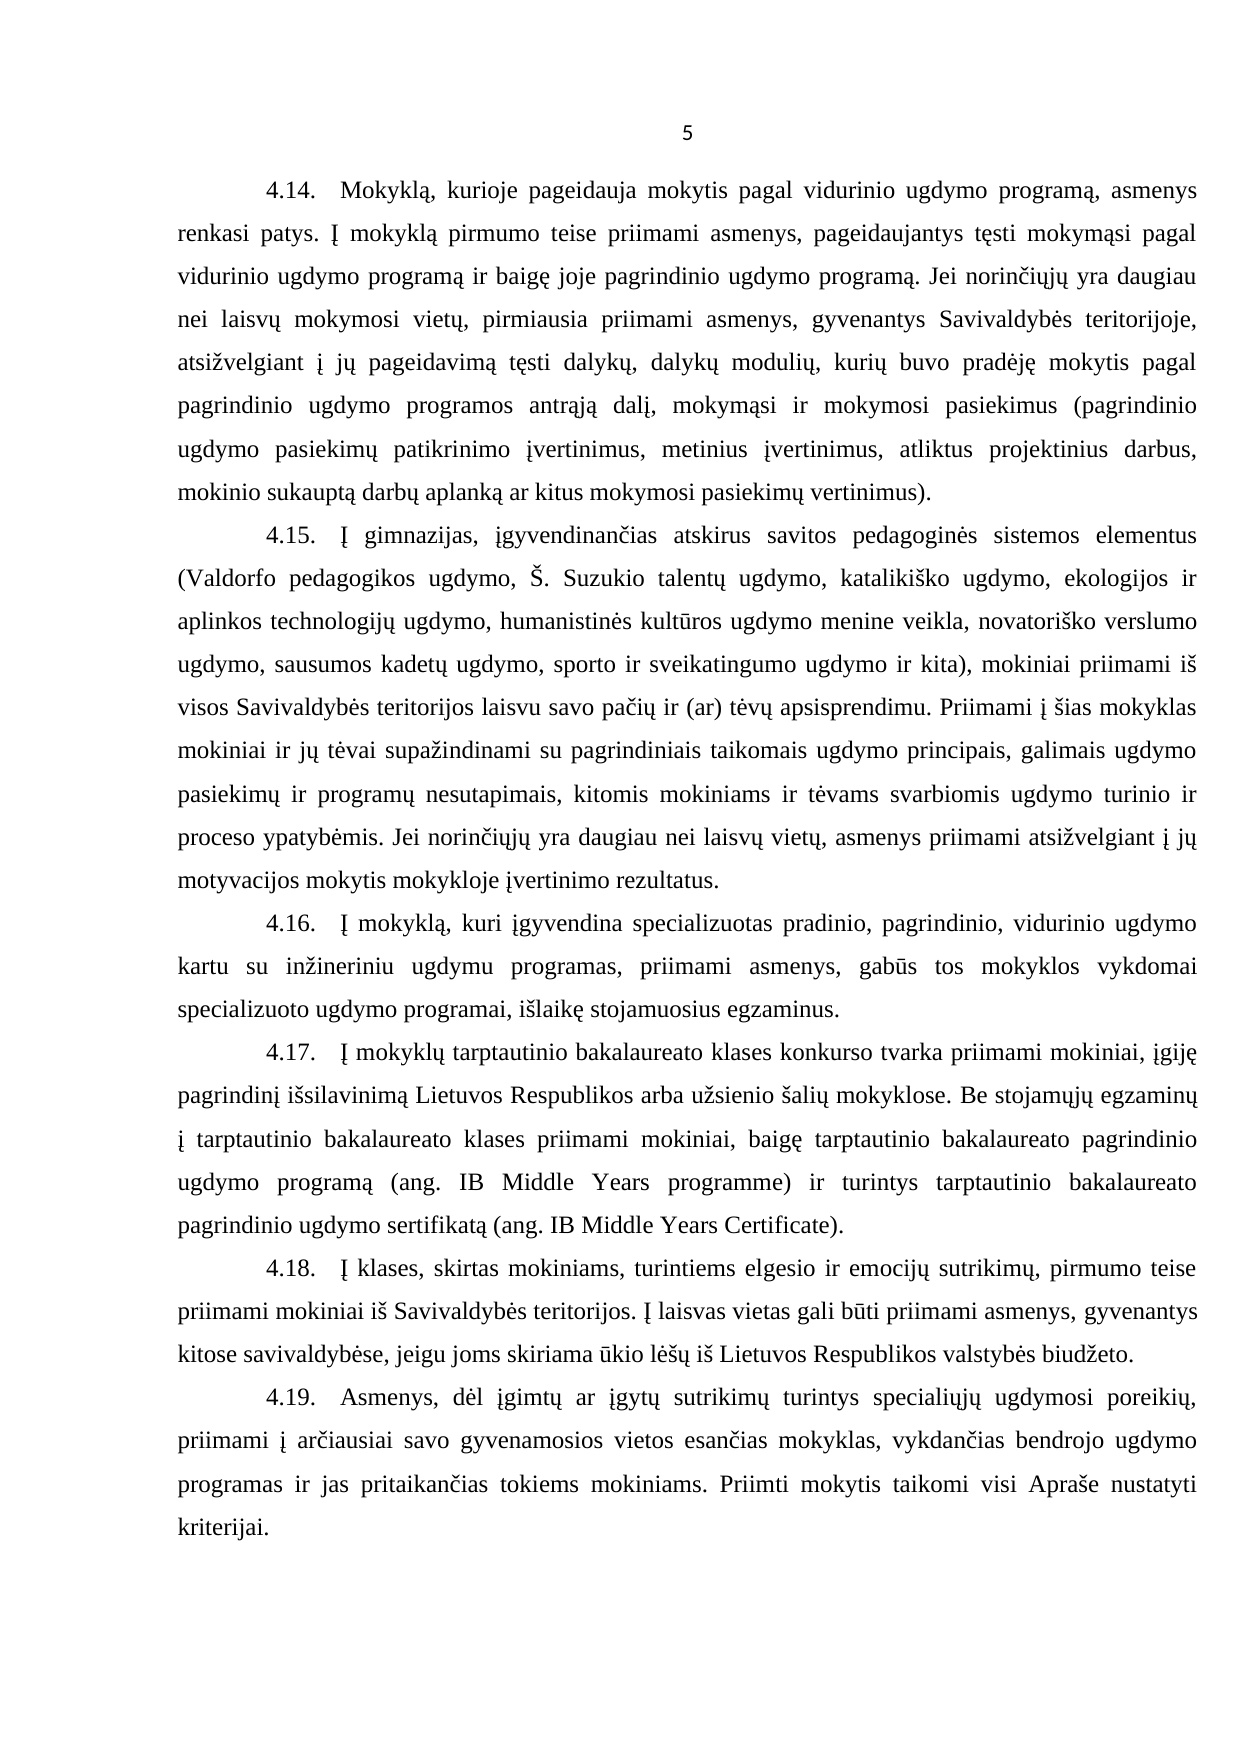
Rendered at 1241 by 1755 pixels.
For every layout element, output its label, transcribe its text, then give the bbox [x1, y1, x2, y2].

text 4.15. Į gimnazijas, įgyvendinančias atskirus savitos pedagoginės sistemos elementus (Valdorfo pedagogikos ugdymo, Š. Suzukio talentų ugdymo, katalikiško ugdymo, ekologijos ir aplinkos technologijų ugdymo, humanistinės kultūros ugdymo menine veikla, novatoriško verslumo ugdymo, sausumos kadetų ugdymo, sporto ir sveikatingumo ugdymo ir kita), mokiniai priimami iš visos Savivaldybės teritorijos laisvu savo pačių ir (ar) tėvų apsisprendimu. Priimami į šias mokyklas mokiniai ir jų tėvai supažindinami su pagrindiniais taikomais ugdymo principais, galimais ugdymo pasiekimų ir programų nesutapimais, kitomis mokiniams ir tėvams svarbiomis ugdymo turinio ir proceso ypatybėmis. Jei norinčiųjų yra daugiau nei laisvų vietų, asmenys priimami atsižvelgiant į jų motyvacijos mokytis mokykloje įvertinimo rezultatus. [177, 520, 1198, 894]
text 4.19. Asmenys, dėl įgimtų ar įgytų sutrikimų turintys specialiųjų ugdymosi poreikių, priimami į arčiausiai savo gyvenamosios vietos esančias mokyklas, vykdančias bendrojo ugdymo programas ir jas pritaikančias tokiems mokiniams. Priimti mokytis taikomi visi Apraše nustatyti kriterijai. [177, 1382, 1198, 1541]
text 4.18. Į klases, skirtas mokiniams, turintiems elgesio ir emocijų sutrikimų, pirmumo teise priimami mokiniai iš Savivaldybės teritorijos. Į laisvas vietas gali būti priimami asmenys, gyvenantys kitose savivaldybėse, jeigu joms skiriama ūkio lėšų iš Lietuvos Respublikos valstybės biudžeto. [177, 1253, 1198, 1368]
text 4.16. Į mokyklą, kuri įgyvendina specializuotas pradinio, pagrindinio, vidurinio ugdymo kartu su inžineriniu ugdymu programas, priimami asmenys, gabūs tos mokyklos vykdomai specializuoto ugdymo programai, išlaikę stojamuosius egzaminus. [177, 908, 1198, 1023]
text 4.14. Mokyklą, kurioje pageidauja mokytis pagal vidurinio ugdymo programą, asmenys renkasi patys. Į mokyklą pirmumo teise priimami asmenys, pageidaujantys tęsti mokymąsi pagal vidurinio ugdymo programą ir baigę joje pagrindinio ugdymo programą. Jei norinčiųjų yra daugiau nei laisvų mokymosi vietų, pirmiausia priimami asmenys, gyvenantys Savivaldybės teritorijoje, atsižvelgiant į jų pageidavimą tęsti dalykų, dalykų modulių, kurių buvo pradėję mokytis pagal pagrindinio ugdymo programos antrąją dalį, mokymąsi ir mokymosi pasiekimus (pagrindinio ugdymo pasiekimų patikrinimo įvertinimus, metinius įvertinimus, atliktus projektinius darbus, mokinio sukauptą darbų aplanką ar kitus mokymosi pasiekimų vertinimus). [177, 175, 1198, 506]
text 4.17. Į mokyklų tarptautinio bakalaureato klases konkurso tvarka priimami mokiniai, įgiję pagrindinį išsilavinimą Lietuvos Respublikos arba užsienio šalių mokyklose. Be stojamųjų egzaminų į tarptautinio bakalaureato klases priimami mokiniai, baigę tarptautinio bakalaureato pagrindinio ugdymo programą (ang. IB Middle Years programme) ir turintys tarptautinio bakalaureato pagrindinio ugdymo sertifikatą (ang. IB Middle Years Certificate). [177, 1037, 1198, 1239]
